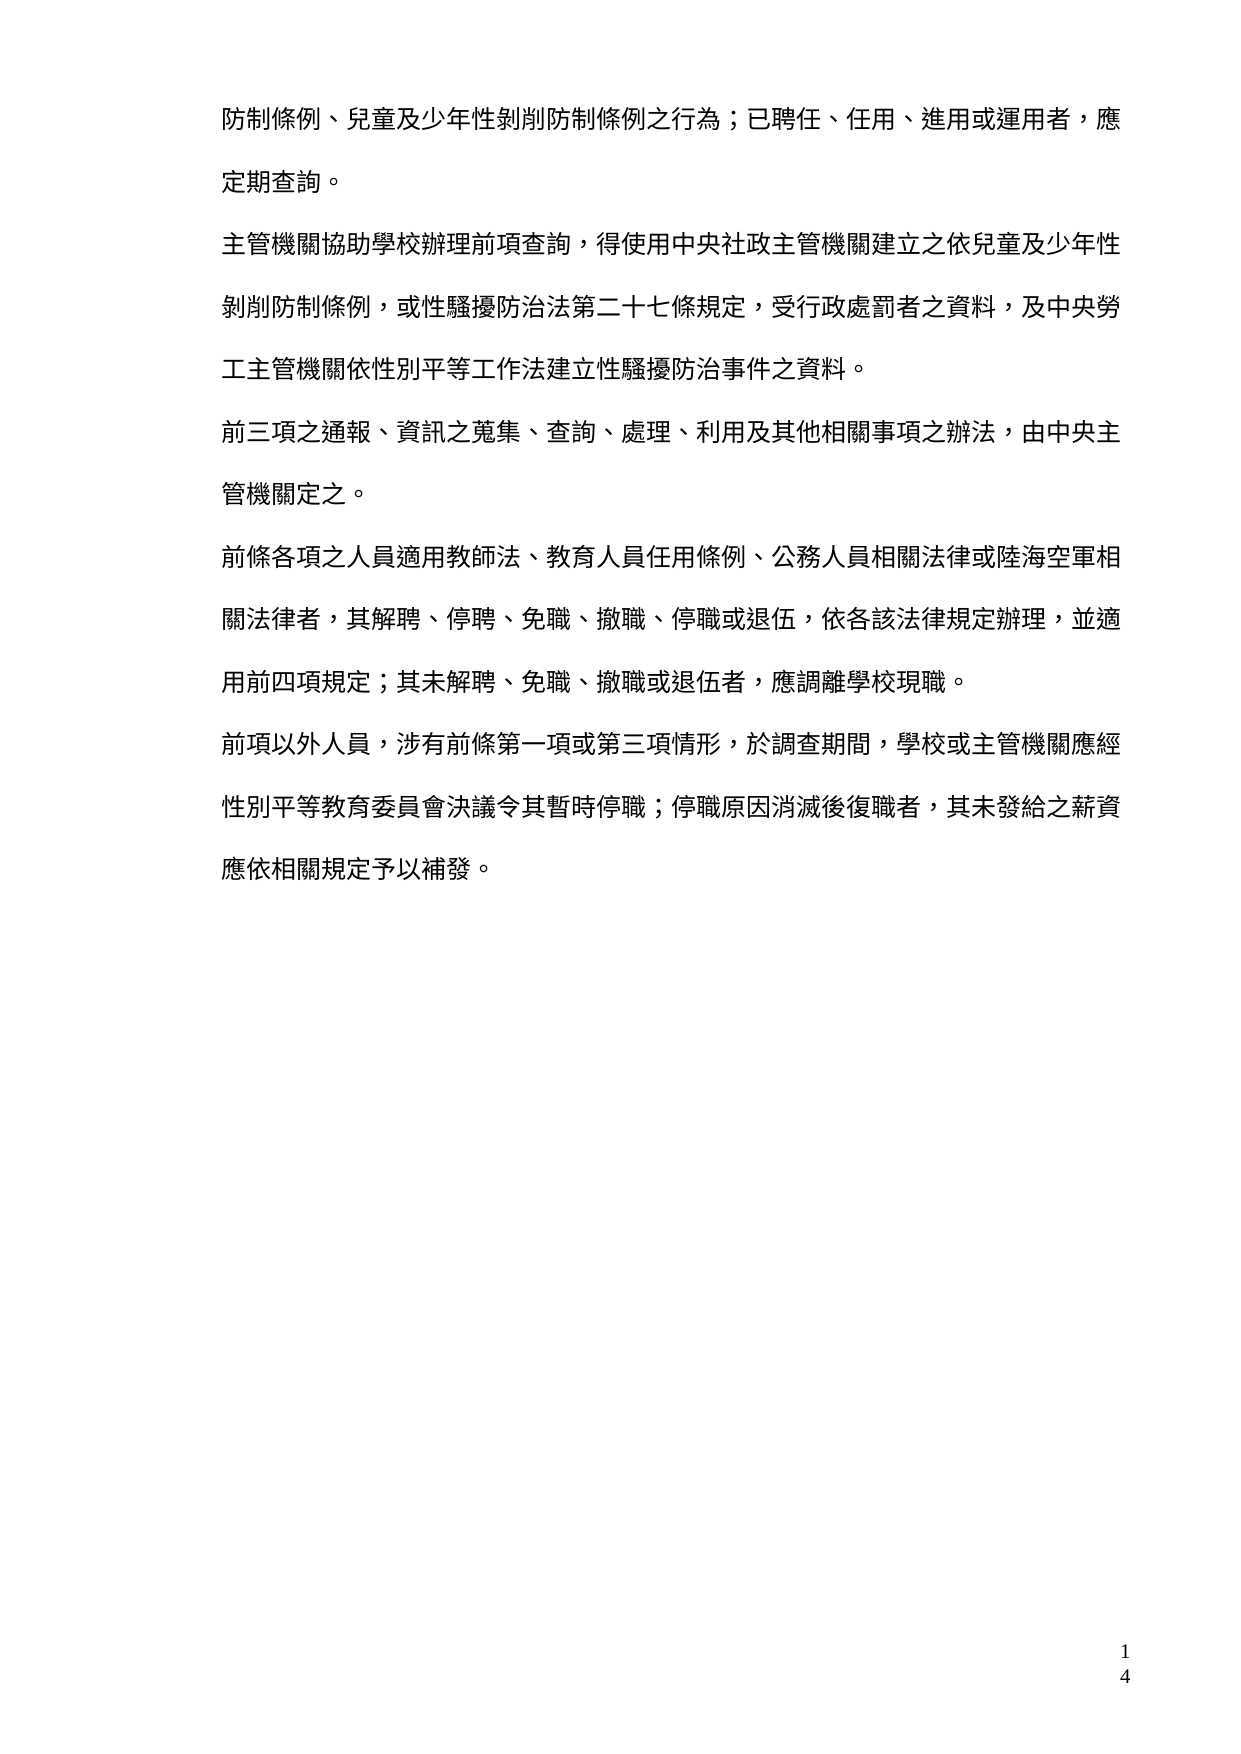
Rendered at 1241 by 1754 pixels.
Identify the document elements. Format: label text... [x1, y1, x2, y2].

text 前條各項之人員適用教師法、教育人員任用條例、公務人員相關法律或陸海空軍相關法律者，其解聘、停聘、免職、撤職、停職或退伍，依各該法律規定辦理，並適用前四項規定；其未解聘、免職、撤職或退伍者，應調離學校現職。 [221, 513, 1122, 701]
text 主管機關協助學校辦理前項查詢，得使用中央社政主管機關建立之依兒童及少年性剝削防制條例，或性騷擾防治法第二十七條規定，受行政處罰者之資料，及中央勞工主管機關依性別平等工作法建立性騷擾防治事件之資料。 [221, 201, 1122, 388]
text 前三項之通報、資訊之蒐集、查詢、處理、利用及其他相關事項之辦法，由中央主管機關定之。 [221, 388, 1122, 513]
text 學校聘任、任用教育人員或進用、運用其他人員前，應依性侵害犯罪防治法之規定，查詢其有無性侵害之犯罪紀錄，及依第四項所定辦法查詢是否曾有性侵害、性騷擾、性霸凌、校長或教職員工違反與性或性別有關之專業倫理、違反兒童及少年性交易防制條例、兒童及少年性剝削防制條例之行為；已聘任、任用、進用或運用者，應定期查詢。 [221, 76, 1122, 201]
text 前項以外人員，涉有前條第一項或第三項情形，於調查期間，學校或主管機關應經性別平等教育委員會決議令其暫時停職；停職原因消滅後復職者，其未發給之薪資應依相關規定予以補發。 [221, 701, 1122, 888]
